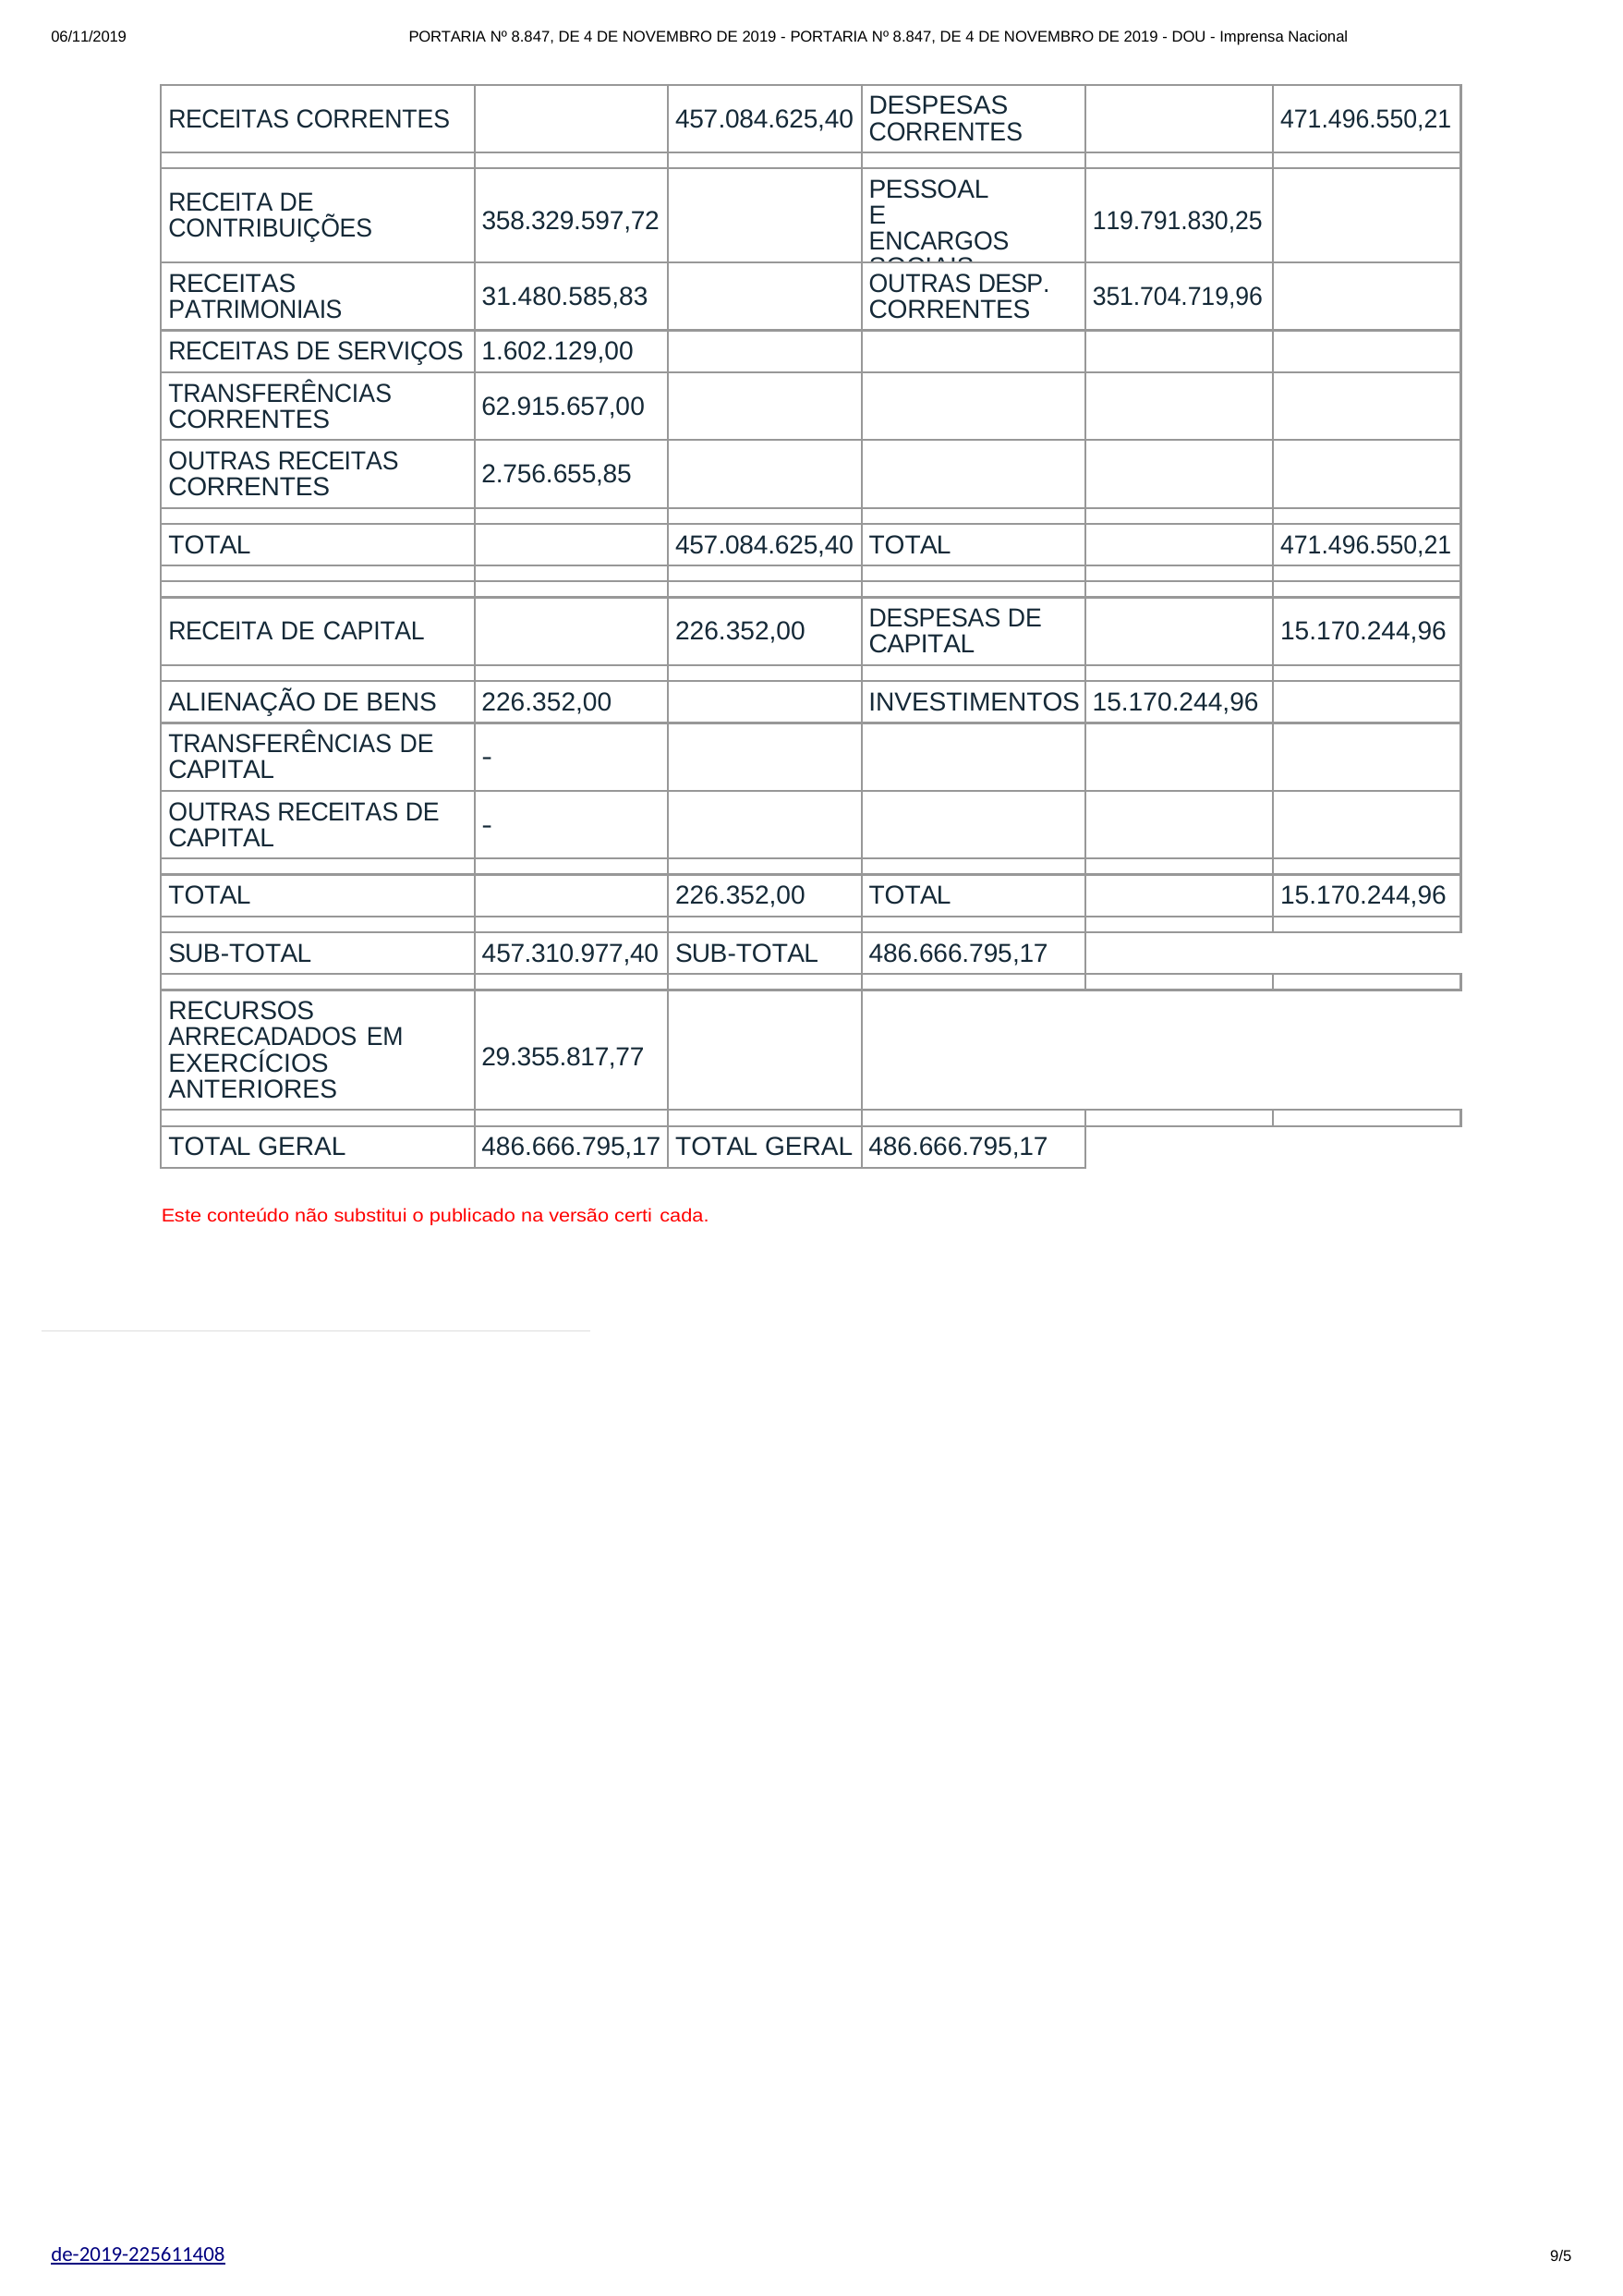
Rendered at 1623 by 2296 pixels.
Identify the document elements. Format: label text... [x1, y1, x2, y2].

table_cell DESPESAS DE CAPITAL [863, 599, 1084, 664]
table_cell 2.756.655,85 [476, 441, 667, 506]
table_cell [1274, 169, 1459, 261]
table_cell [162, 566, 474, 580]
table_cell 486.666.795,17 [863, 933, 1084, 973]
table_cell [476, 666, 667, 680]
table_cell 29.355.817,77 [476, 991, 667, 1109]
table_cell [1086, 1111, 1272, 1124]
table_cell [1274, 1111, 1459, 1124]
table_cell [863, 373, 1084, 439]
table_cell TOTAL [162, 876, 474, 916]
table_cell [162, 859, 474, 873]
table_cell [1274, 263, 1459, 329]
table_cell 226.352,00 [669, 876, 861, 916]
table_cell 486.666.795,17 [476, 1127, 667, 1167]
table_cell OUTRAS RECEITAS DE CAPITAL [162, 792, 474, 857]
table_cell [476, 1111, 667, 1124]
table_cell [1086, 1127, 1460, 1167]
table_cell [1274, 917, 1459, 931]
table_cell [863, 792, 1084, 857]
table_cell [1274, 509, 1459, 523]
table_cell [863, 441, 1084, 506]
table_cell [669, 917, 861, 931]
table_cell [1274, 582, 1459, 596]
table_cell TOTAL GERAL [669, 1127, 861, 1167]
table_cell [669, 1111, 861, 1124]
table_cell [863, 509, 1084, 523]
table_cell [476, 582, 667, 596]
text Este conteúdo não substitui o publicado na versão certi cada. [161, 1205, 1581, 1226]
table_cell [476, 917, 667, 931]
table_cell [863, 153, 1084, 167]
table_cell [1274, 792, 1459, 857]
table_cell [1274, 332, 1459, 371]
table_cell 471.496.550,21 [1274, 525, 1459, 565]
table_cell [476, 876, 667, 916]
table_cell 15.170.244,96 [1274, 599, 1459, 664]
table_cell [1274, 153, 1459, 167]
table_cell [476, 153, 667, 167]
table_cell [1086, 332, 1272, 371]
table_cell [1086, 153, 1272, 167]
table_cell [863, 566, 1084, 580]
table_cell INVESTIMENTOS [863, 682, 1084, 722]
table_cell 15.170.244,96 [1086, 682, 1272, 722]
table_cell [863, 917, 1084, 931]
table_cell [863, 724, 1084, 790]
table_cell 1.602.129,00 [476, 332, 667, 371]
table_cell [1086, 373, 1272, 439]
table_cell [1274, 666, 1459, 680]
table_cell [863, 666, 1084, 680]
table_cell [669, 332, 861, 371]
table_header 471.496.550,21 [1274, 86, 1459, 152]
table_cell [669, 566, 861, 580]
table_cell TOTAL [863, 876, 1084, 916]
table_cell [863, 975, 1084, 989]
table_cell [1086, 975, 1272, 989]
table_cell - [476, 724, 667, 790]
table_header [476, 86, 667, 152]
table_cell [669, 859, 861, 873]
table_cell [1086, 441, 1272, 506]
table_cell [162, 582, 474, 596]
table_cell [476, 509, 667, 523]
table_cell [162, 917, 474, 931]
table_cell 62.915.657,00 [476, 373, 667, 439]
table_cell 486.666.795,17 [863, 1127, 1084, 1167]
table_cell TRANSFERÊNCIAS CORRENTES [162, 373, 474, 439]
table_cell [1274, 441, 1459, 506]
table_cell 351.704.719,96 [1086, 263, 1272, 329]
table_cell TOTAL [162, 525, 474, 565]
table_cell TOTAL [863, 525, 1084, 565]
table_cell RECEITAS PATRIMONIAIS [162, 263, 474, 329]
table_cell 31.480.585,83 [476, 263, 667, 329]
table_cell [863, 582, 1084, 596]
table_cell 119.791.830,25 [1086, 169, 1272, 261]
table_cell [1086, 724, 1272, 790]
table_cell [476, 525, 667, 565]
table_cell [669, 441, 861, 506]
table_cell 457.084.625,40 [669, 525, 861, 565]
table_cell TRANSFERÊNCIAS DE CAPITAL [162, 724, 474, 790]
table_cell OUTRAS RECEITAS CORRENTES [162, 441, 474, 506]
table_cell [669, 169, 861, 261]
table_cell [1086, 859, 1272, 873]
table_cell 226.352,00 [476, 682, 667, 722]
table_cell [863, 1111, 1084, 1124]
table_cell [669, 991, 861, 1109]
table_cell TOTAL GERAL [162, 1127, 474, 1167]
table_cell SUB-TOTAL [162, 933, 474, 973]
table_cell [162, 509, 474, 523]
table_header RECEITAS CORRENTES [162, 86, 474, 152]
table_cell [1274, 682, 1459, 722]
table_cell [1274, 566, 1459, 580]
table_cell [669, 373, 861, 439]
table_cell [669, 792, 861, 857]
table_cell [162, 666, 474, 680]
table_cell [669, 975, 861, 989]
table_cell [1086, 509, 1272, 523]
table_cell [669, 509, 861, 523]
table_cell [1086, 876, 1272, 916]
table_cell [863, 991, 1460, 1109]
table_cell [1086, 792, 1272, 857]
table_cell [1274, 724, 1459, 790]
table_cell [669, 263, 861, 329]
table_cell [1086, 525, 1272, 565]
table_cell [1274, 859, 1459, 873]
table_cell 457.310.977,40 [476, 933, 667, 973]
table_cell [1274, 975, 1459, 989]
table_cell [669, 666, 861, 680]
table_cell [1086, 566, 1272, 580]
table_cell [669, 724, 861, 790]
table_cell [1086, 666, 1272, 680]
table_cell [1086, 933, 1460, 973]
table_cell - [476, 792, 667, 857]
table_cell [669, 153, 861, 167]
table_cell [669, 682, 861, 722]
table_cell [669, 582, 861, 596]
table_cell [476, 599, 667, 664]
table_cell [162, 975, 474, 989]
table_cell [863, 332, 1084, 371]
table_cell RECEITA DE CONTRIBUIÇÕES [162, 169, 474, 261]
table_cell [476, 859, 667, 873]
table_cell ALIENAÇÃO DE BENS [162, 682, 474, 722]
table_cell [162, 153, 474, 167]
table_cell [1086, 917, 1272, 931]
table_header [1086, 86, 1272, 152]
table_cell SUB-TOTAL [669, 933, 861, 973]
table_cell [476, 566, 667, 580]
table_cell [476, 975, 667, 989]
table_cell [863, 859, 1084, 873]
table_cell OUTRAS DESP. CORRENTES [863, 263, 1084, 329]
table_cell RECEITAS DE SERVIÇOS [162, 332, 474, 371]
table_cell [1086, 599, 1272, 664]
table_cell RECEITA DE CAPITAL [162, 599, 474, 664]
table_cell 226.352,00 [669, 599, 861, 664]
table_cell [1274, 373, 1459, 439]
table_cell RECURSOS ARRECADADOS EM EXERCÍCIOS ANTERIORES [162, 991, 474, 1109]
table_header DESPESAS CORRENTES [863, 86, 1084, 152]
table_cell [162, 1111, 474, 1124]
table_header 457.084.625,40 [669, 86, 861, 152]
table_cell PESSOAL E ENCARGOS SOCIAIS [863, 169, 1084, 261]
table_cell 15.170.244,96 [1274, 876, 1459, 916]
table_cell 358.329.597,72 [476, 169, 667, 261]
table_cell [1086, 582, 1272, 596]
